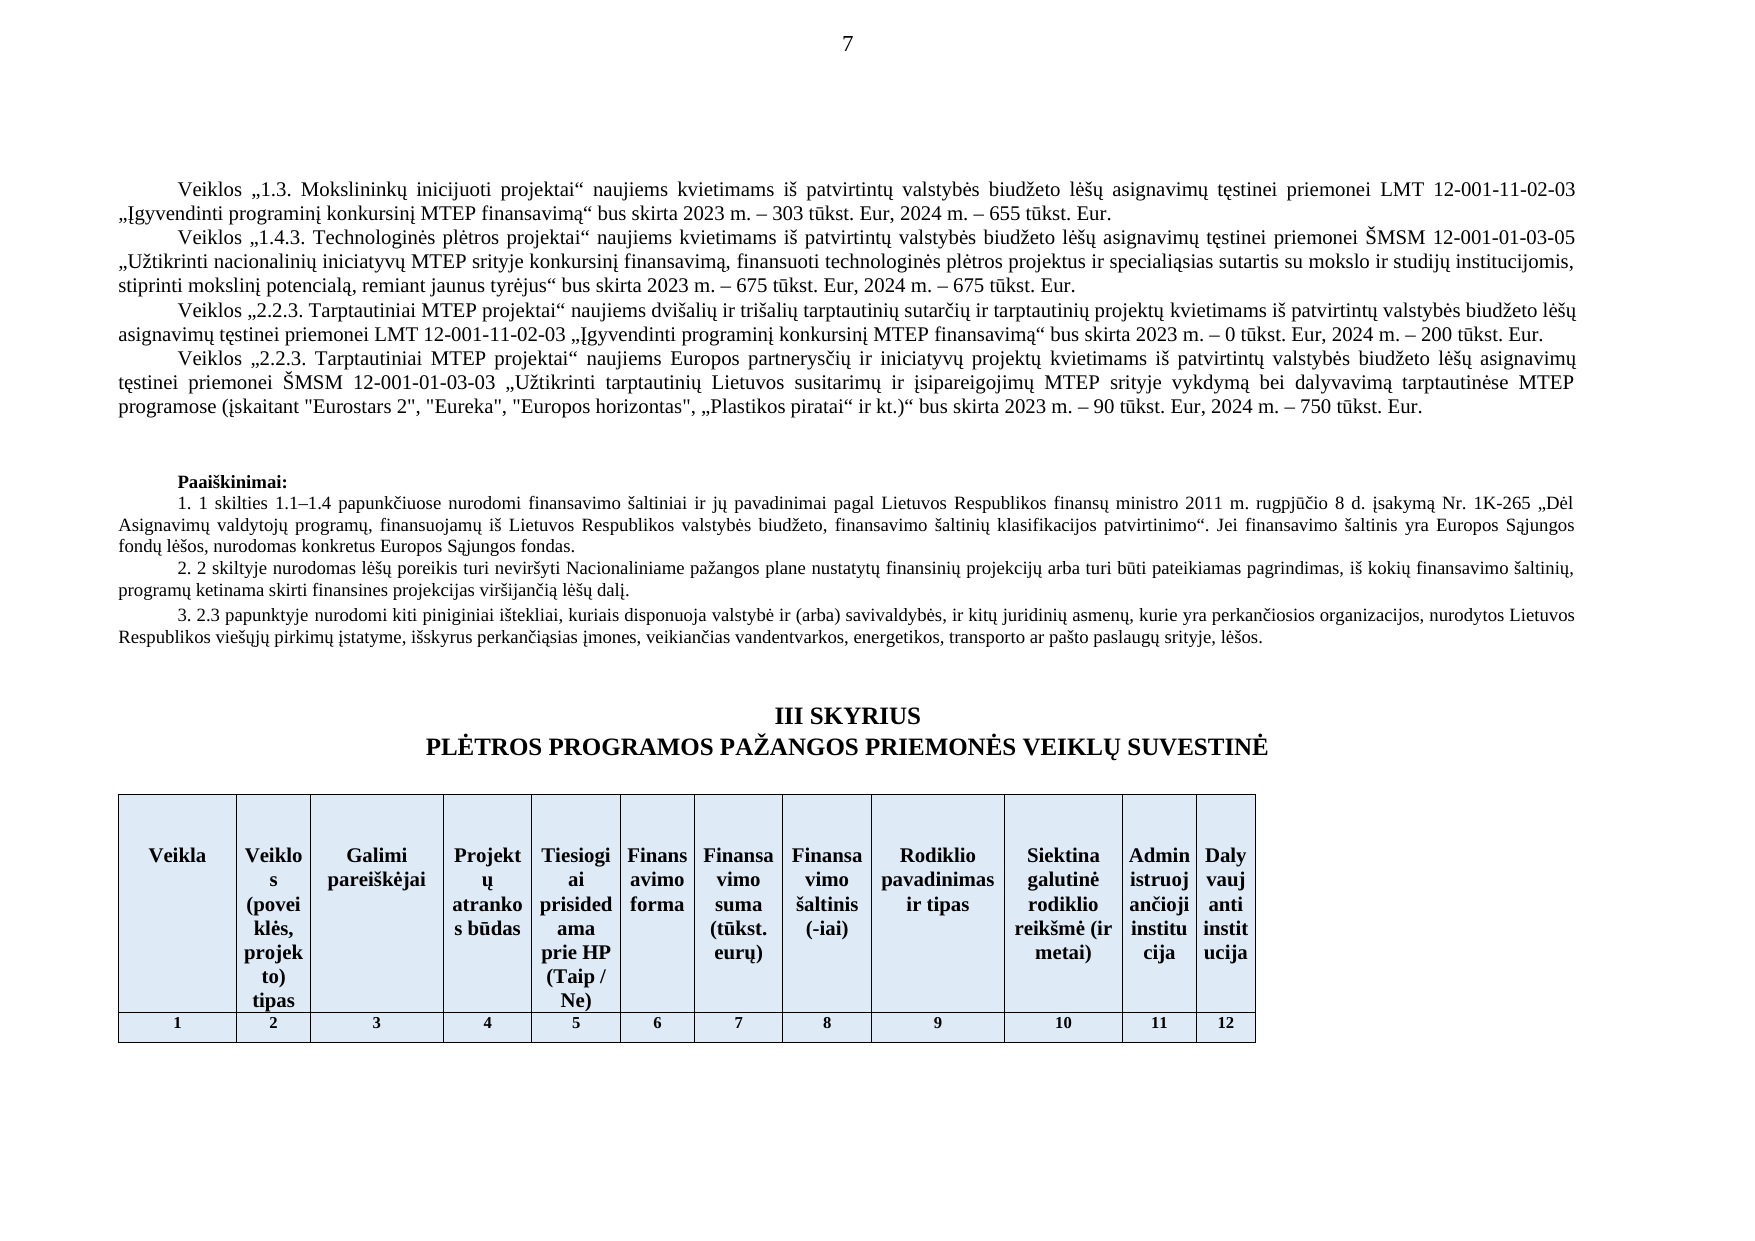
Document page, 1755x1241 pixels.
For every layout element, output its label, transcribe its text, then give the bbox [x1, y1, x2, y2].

table_cell 11 [1123, 1013, 1196, 1042]
table_cell 2 [237, 1013, 310, 1042]
text Veiklos „1.3. Mokslininkų inicijuoti projektai“ naujiems kvietimams iš patvirtintų valstybės biudžeto lėšų asignavimų tęstinei priemonei LMT 12-001-11-02-03 „Įgyvendinti programinį konkursinį MTEP finansavimą“ bus skirta 2023 m. – 303 tūkst. Eur, 2024 m. – 655 tūkst. Eur. [118, 177, 1577, 225]
text 1. 1 skilties 1.1–1.4 papunkčiuose nurodomi finansavimo šaltiniai ir jų pavadinimai pagal Lietuvos Respublikos finansų ministro 2011 m. rugpjūčio 8 d. įsakymą Nr. 1K-265 „Dėl Asignavimų valdytojų programų, finansuojamų iš Lietuvos Respublikos valstybės biudžeto, finansavimo šaltinių klasifikacijos patvirtinimo“. Jei finansavimo šaltinis yra Europos Sąjungos fondų lėšos, nurodomas konkretus Europos Sąjungos fondas. [118, 492, 1577, 557]
table_header Siektina galutinė rodiklio reikšmė (ir metai) [1005, 795, 1122, 1012]
table_header Tiesiogiai prisidedama prie HP (Taip / Ne) [532, 795, 620, 1012]
table_cell 9 [872, 1013, 1004, 1042]
table_header Finansavimo šaltinis (-iai) [783, 795, 871, 1012]
table_header Administruojančioji institucija [1123, 795, 1196, 1012]
table_cell 6 [621, 1013, 694, 1042]
table_header Galimi pareiškėjai [311, 795, 443, 1012]
table_cell 4 [444, 1013, 531, 1042]
text Veiklos „2.2.3. Tarptautiniai MTEP projektai“ naujiems Europos partnerysčių ir iniciatyvų projektų kvietimams iš patvirtintų valstybės biudžeto lėšų asignavimų tęstinei priemonei ŠMSM 12-001-01-03-03 „Užtikrinti tarptautinių Lietuvos susitarimų ir įsipareigojimų MTEP srityje vykdymą bei dalyvavimą tarptautinėse MTEP programose (įskaitant "Eurostars 2", "Eureka", "Europos horizontas", „Plastikos piratai“ ir kt.)“ bus skirta 2023 m. – 90 tūkst. Eur, 2024 m. – 750 tūkst. Eur. [118, 346, 1577, 418]
table_cell 5 [532, 1013, 620, 1042]
table_header Veiklos (poveiklės, projekto) tipas [237, 795, 310, 1012]
table_header Rodiklio pavadinimas ir tipas [872, 795, 1004, 1012]
table_cell 8 [783, 1013, 871, 1042]
table_header Projektų atrankos būdas [444, 795, 531, 1012]
table_cell 1 [119, 1013, 236, 1042]
text PLĖTROS PROGRAMOS PAŽANGOS PRIEMONĖS VEIKLŲ SUVESTINĖ [118, 732, 1577, 761]
text 2. 2 skiltyje nurodomas lėšų poreikis turi neviršyti Nacionaliniame pažangos plane nustatytų finansinių projekcijų arba turi būti pateikiamas pagrindimas, iš kokių finansavimo šaltinių, programų ketinama skirti finansines projekcijas viršijančią lėšų dalį. [118, 557, 1577, 600]
text III SKYRIUS [118, 701, 1577, 729]
table_cell 10 [1005, 1013, 1122, 1042]
text 3. 2.3 papunktyje nurodomi kiti piniginiai ištekliai, kuriais disponuoja valstybė ir (arba) savivaldybės, ir kitų juridinių asmenų, kurie yra perkančiosios organizacijos, nurodytos Lietuvos Respublikos viešųjų pirkimų įstatyme, išskyrus perkančiąsias įmones, veikiančias vandentvarkos, energetikos, transporto ar pašto paslaugų srityje, lėšos. [118, 600, 1577, 648]
table_cell 12 [1197, 1013, 1255, 1042]
table_header Finansavimo forma [621, 795, 694, 1012]
text Veiklos „2.2.3. Tarptautiniai MTEP projektai“ naujiems dvišalių ir trišalių tarptautinių sutarčių ir tarptautinių projektų kvietimams iš patvirtintų valstybės biudžeto lėšų asignavimų tęstinei priemonei LMT 12-001-11-02-03 „Įgyvendinti programinį konkursinį MTEP finansavimą“ bus skirta 2023 m. – 0 tūkst. Eur, 2024 m. – 200 tūkst. Eur. [118, 297, 1577, 346]
text Veiklos „1.4.3. Technologinės plėtros projektai“ naujiems kvietimams iš patvirtintų valstybės biudžeto lėšų asignavimų tęstinei priemonei ŠMSM 12-001-01-03-05 „Užtikrinti nacionalinių iniciatyvų MTEP srityje konkursinį finansavimą, finansuoti technologinės plėtros projektus ir specialiąsias sutartis su mokslo ir studijų institucijomis, stiprinti mokslinį potencialą, remiant jaunus tyrėjus“ bus skirta 2023 m. – 675 tūkst. Eur, 2024 m. – 675 tūkst. Eur. [118, 225, 1577, 297]
table_cell 7 [695, 1013, 782, 1042]
table_header Finansavimo suma (tūkst. eurų) [695, 795, 782, 1012]
table_header Veikla [119, 795, 236, 1012]
table_cell 3 [311, 1013, 443, 1042]
table_header Dalyvaujanti institucija [1197, 795, 1255, 1012]
text Paaiškinimai: [118, 471, 1577, 492]
